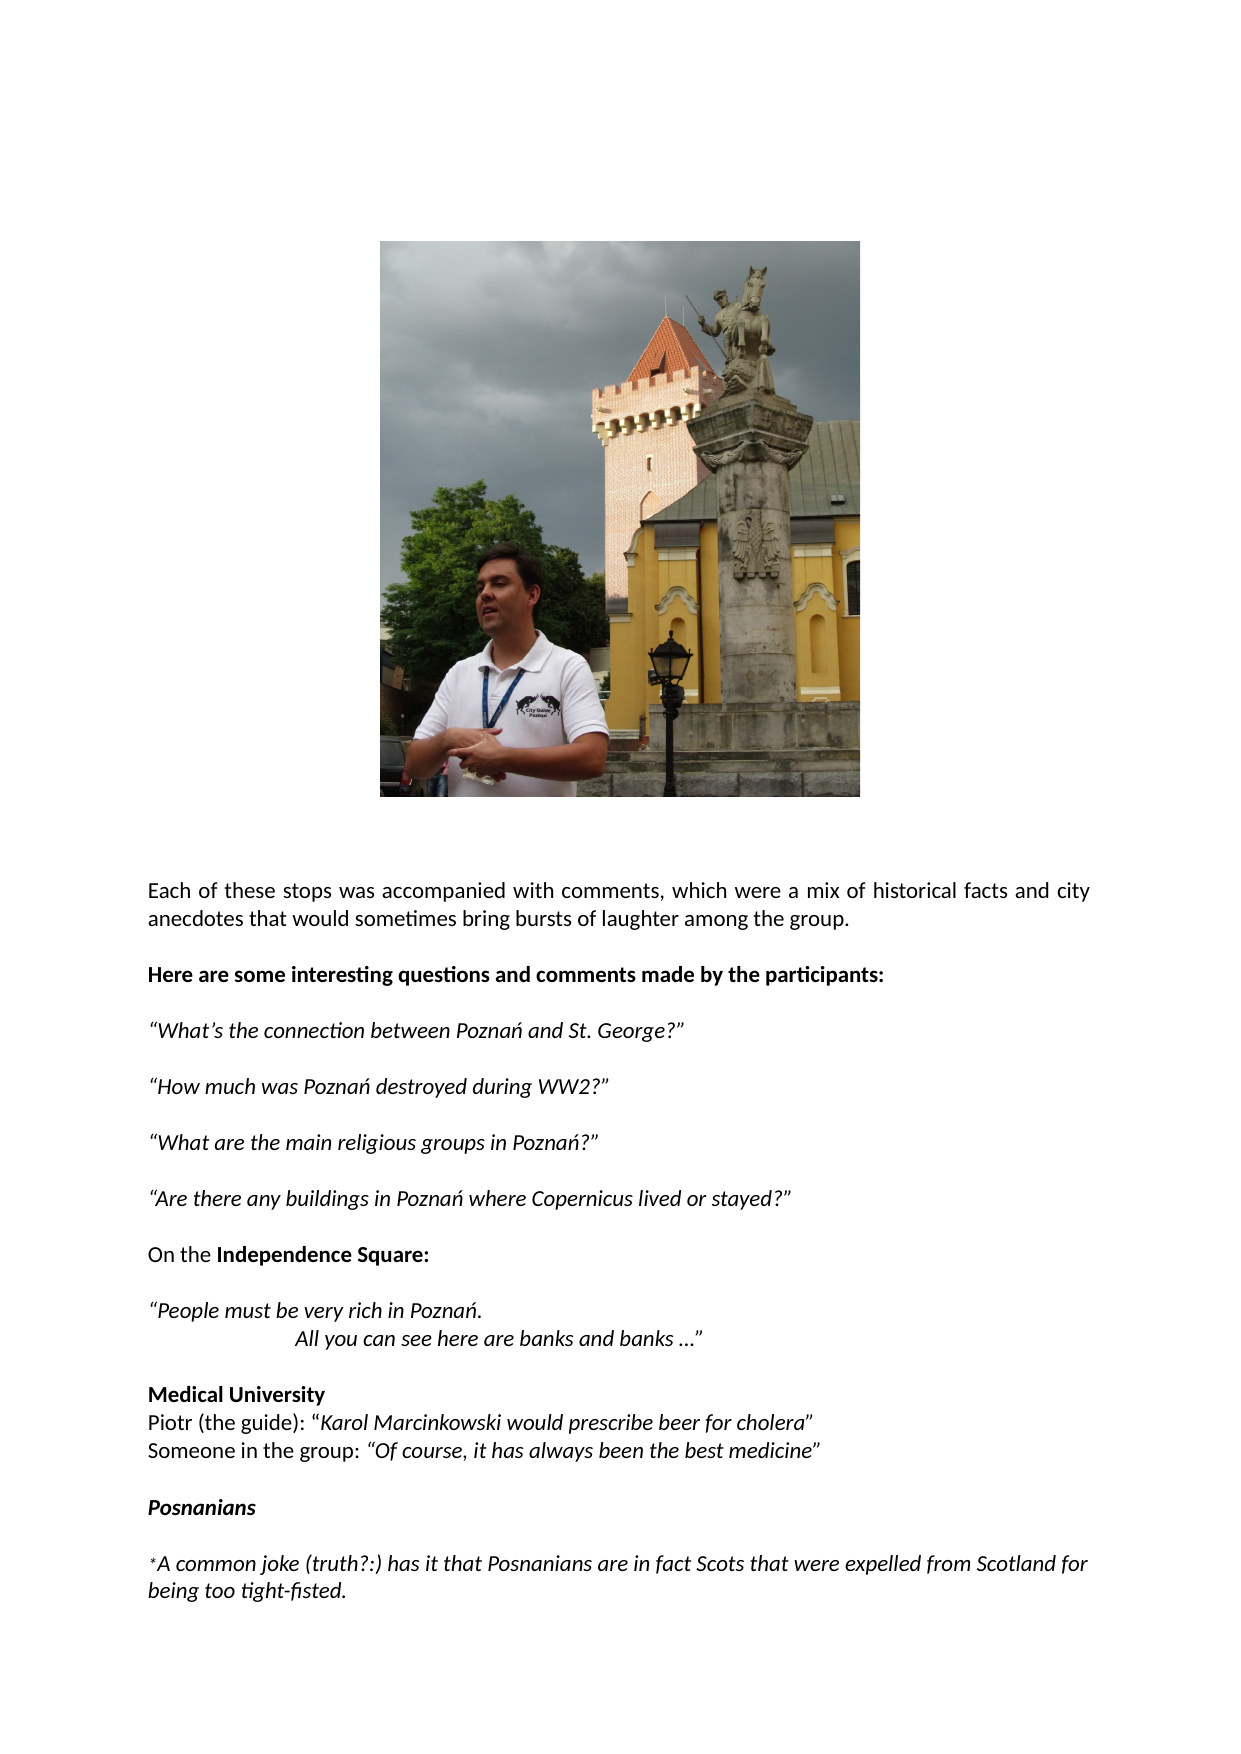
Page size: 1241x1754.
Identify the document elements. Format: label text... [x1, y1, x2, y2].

text “People must be very rich in Poznań. [148, 1296, 1093, 1324]
text Piotr (the guide): “Karol Marcinkowski would prescribe beer for cholera” [148, 1408, 1093, 1437]
text “What are the main religious groups in Poznań?” [148, 1128, 1093, 1156]
text Medical University [148, 1381, 1093, 1408]
text “What’s the connection between Poznań and St. George?” [148, 1016, 1093, 1044]
text *A common joke (truth?:) has it that Posnanians are in fact Scots that were expelled from Scotland for being too tight-fisted. [148, 1549, 1093, 1605]
text All you can see here are banks and banks …” [148, 1324, 1093, 1352]
text Posnanians [148, 1493, 1093, 1521]
text Someone in the group: “Of course, it has always been the best medicine” [148, 1437, 1093, 1464]
text “How much was Poznań destroyed during WW2?” [148, 1072, 1093, 1100]
text Here are some interesting questions and comments made by the participants: [148, 960, 1093, 988]
picture [380, 241, 861, 797]
text “Are there any buildings in Poznań where Copernicus lived or stayed?” [148, 1184, 1093, 1212]
text Each of these stops was accompanied with comments, which were a mix of historical facts and city anecdotes that would sometimes bring bursts of laughter among the group. [148, 876, 1093, 932]
text On the Independence Square: [148, 1240, 1093, 1268]
